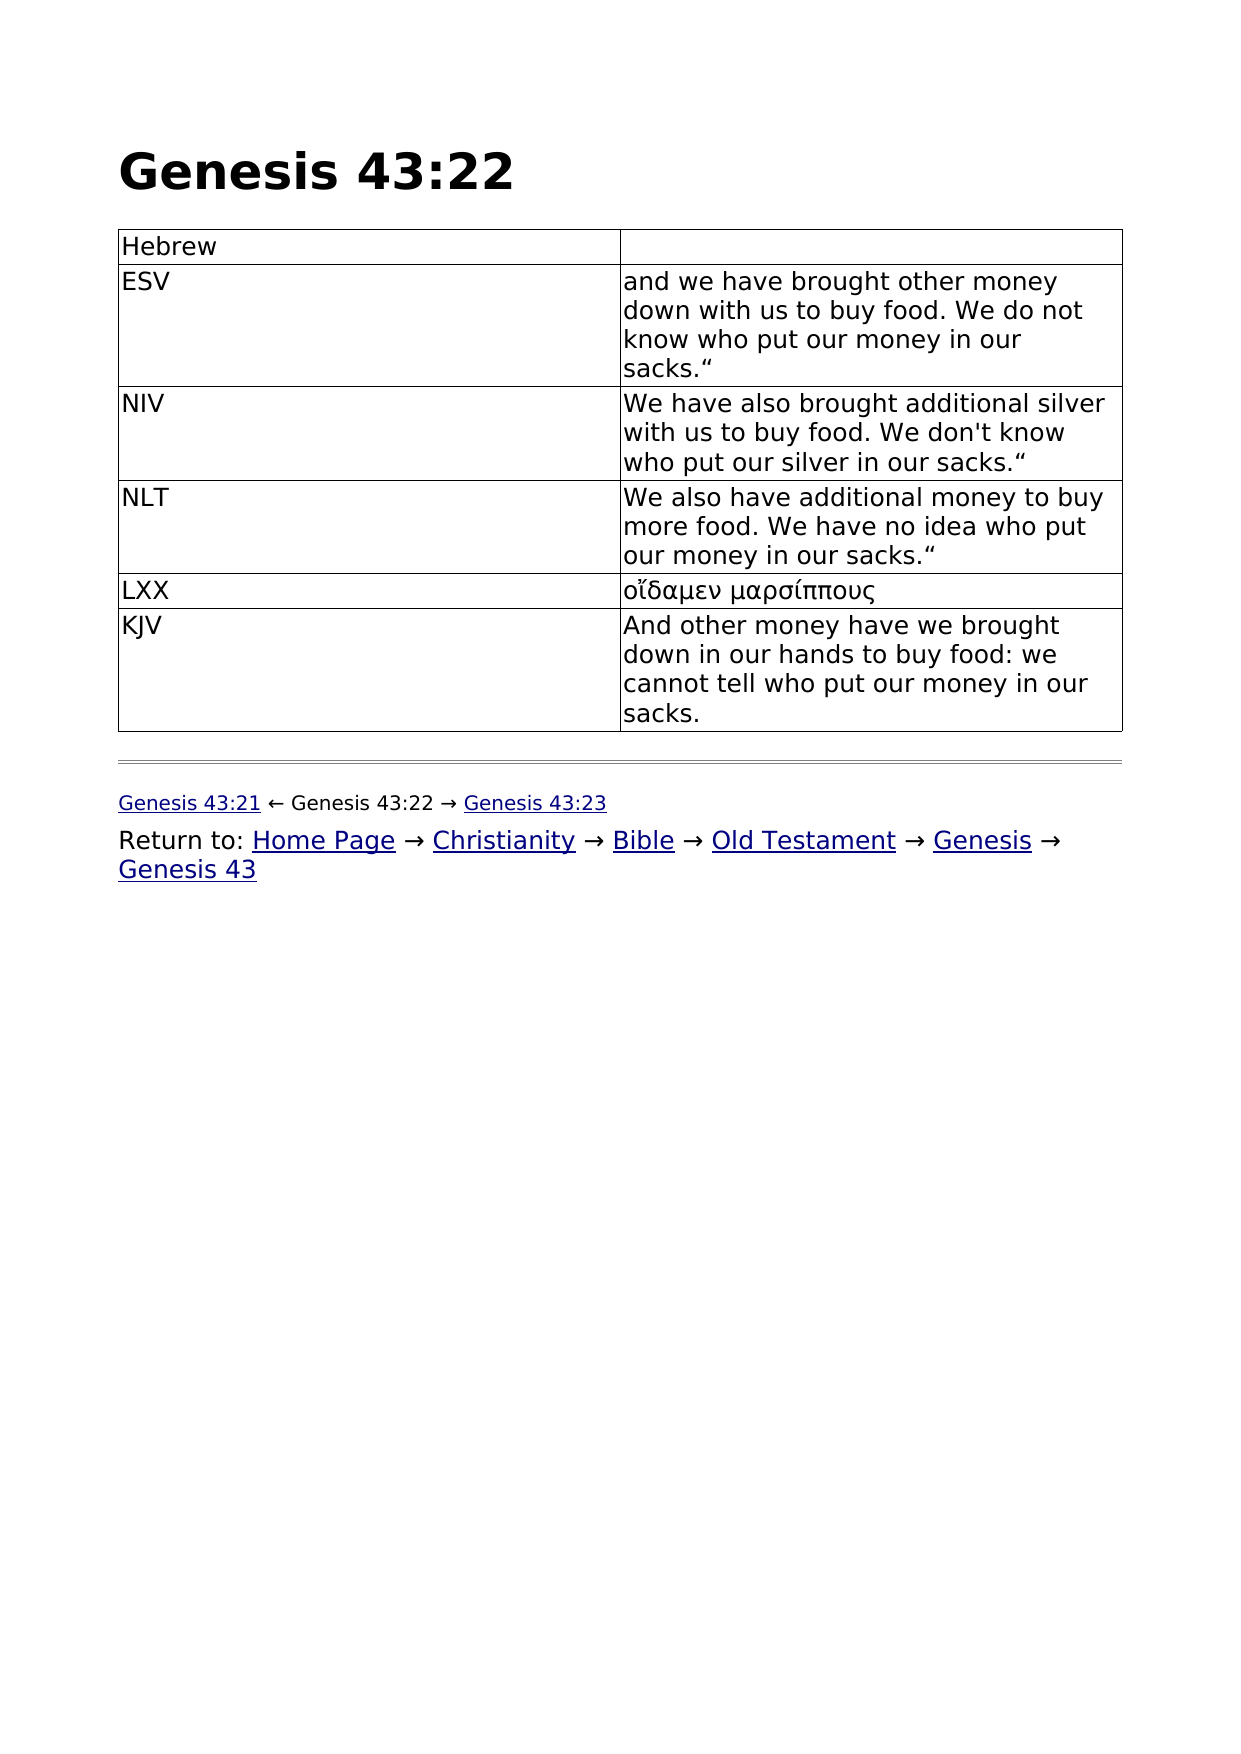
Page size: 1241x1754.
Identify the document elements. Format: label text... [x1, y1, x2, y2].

table_cell οἴδαμεν μαρσίππους [621, 574, 1122, 608]
table_cell ESV [119, 265, 620, 386]
table_header [621, 230, 1122, 264]
table_cell And other money have we brought down in our hands to buy food: we cannot tell who put our money in our sacks. [621, 609, 1122, 731]
table_cell NLT [119, 481, 620, 573]
table_cell NIV [119, 387, 620, 480]
text Return to: Home Page → Christianity → Bible → Old Testament → Genesis → Genesis 43 [118, 826, 1122, 884]
text Genesis 43:21 ← Genesis 43:22 → Genesis 43:23 [118, 792, 1122, 826]
table_header Hebrew [119, 230, 620, 264]
table_cell LXX [119, 574, 620, 608]
table_cell and we have brought other money down with us to buy food. We do not know who put our money in our sacks.“ [621, 265, 1122, 386]
table_cell KJV [119, 609, 620, 731]
subtitle Genesis 43:22 [118, 143, 1122, 201]
table_cell We have also brought additional silver with us to buy food. We don't know who put our silver in our sacks.“ [621, 387, 1122, 480]
table_cell We also have additional money to buy more food. We have no idea who put our money in our sacks.“ [621, 481, 1122, 573]
